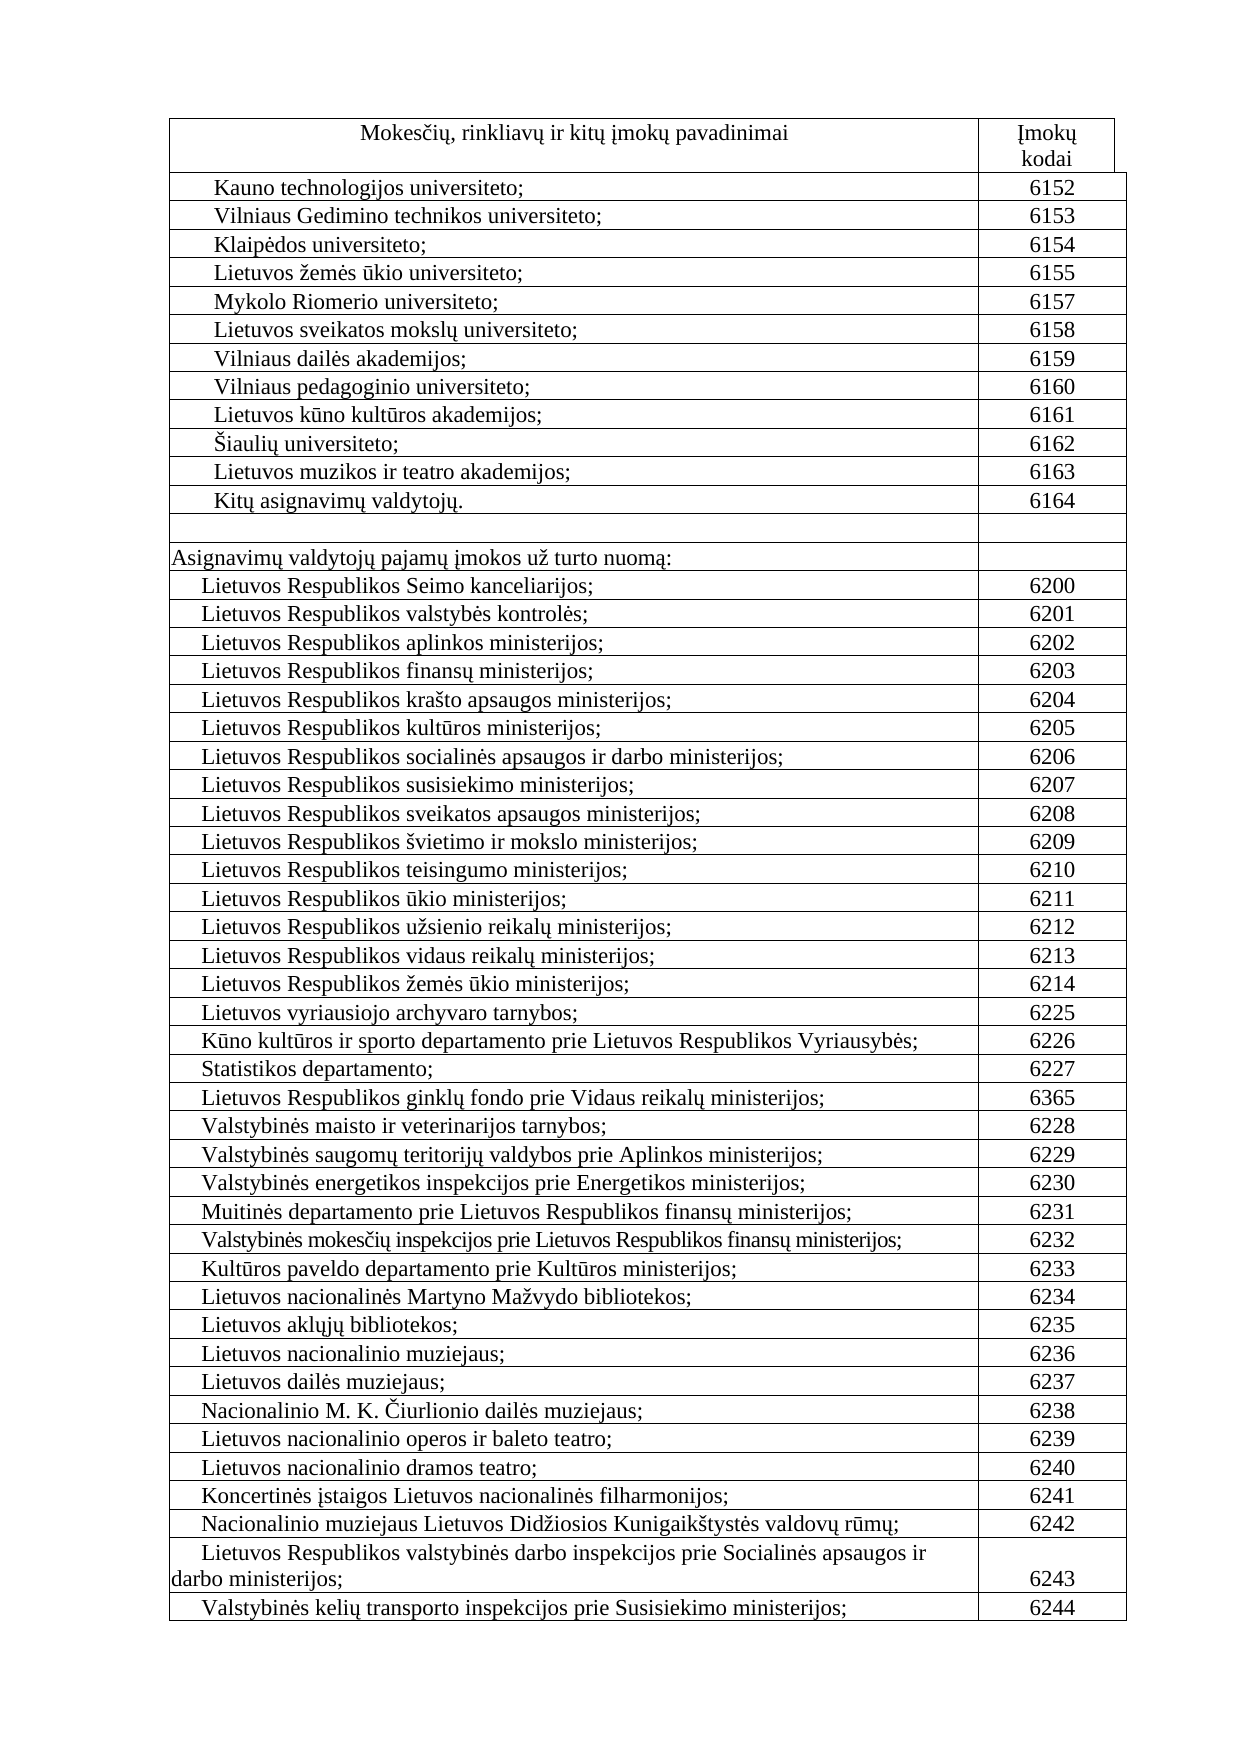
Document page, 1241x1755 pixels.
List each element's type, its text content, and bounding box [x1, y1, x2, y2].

table_cell Lietuvos Respublikos ūkio ministerijos; [170, 884, 978, 911]
table_cell 6239 [979, 1424, 1126, 1452]
table_cell Kitų asignavimų valdytojų. [170, 486, 978, 513]
table_cell 6209 [979, 827, 1126, 854]
table_cell Lietuvos Respublikos sveikatos apsaugos ministerijos; [170, 799, 978, 826]
table_cell 6205 [979, 713, 1126, 741]
table_cell Lietuvos Respublikos valstybės kontrolės; [170, 600, 978, 627]
table_cell 6240 [979, 1453, 1126, 1480]
table_cell 6227 [979, 1055, 1126, 1082]
table_cell 6214 [979, 969, 1126, 997]
table_cell Lietuvos nacionalinės Martyno Mažvydo bibliotekos; [170, 1282, 978, 1309]
table_cell 6163 [979, 457, 1126, 485]
table_cell 6230 [979, 1168, 1126, 1196]
table_cell [979, 543, 1126, 570]
table_cell 6153 [979, 201, 1126, 229]
table_cell Valstybinės saugomų teritorijų valdybos prie Aplinkos ministerijos; [170, 1140, 978, 1167]
table_cell 6208 [979, 799, 1126, 826]
table_cell 6365 [979, 1083, 1126, 1110]
table_cell Kauno technologijos universiteto; [170, 173, 978, 200]
table_cell Lietuvos Respublikos ginklų fondo prie Vidaus reikalų ministerijos; [170, 1083, 978, 1110]
table_cell 6206 [979, 742, 1126, 769]
table_cell 6212 [979, 912, 1126, 940]
table_cell 6231 [979, 1197, 1126, 1224]
table_cell 6162 [979, 429, 1126, 456]
table_cell 6204 [979, 685, 1126, 712]
table_cell 6232 [979, 1225, 1126, 1252]
table_cell Lietuvos Respublikos Seimo kanceliarijos; [170, 571, 978, 598]
table_cell 6200 [979, 571, 1126, 598]
table_header Įmokų kodai [979, 119, 1114, 172]
table_cell Lietuvos muzikos ir teatro akademijos; [170, 457, 978, 485]
table_cell 6244 [979, 1593, 1126, 1620]
table_cell Vilniaus Gedimino technikos universiteto; [170, 201, 978, 229]
table_cell Lietuvos dailės muziejaus; [170, 1367, 978, 1395]
table_cell Lietuvos Respublikos žemės ūkio ministerijos; [170, 969, 978, 997]
table_cell Lietuvos Respublikos susisiekimo ministerijos; [170, 770, 978, 797]
table_cell Lietuvos sveikatos mokslų universiteto; [170, 315, 978, 342]
table_cell Lietuvos Respublikos valstybinės darbo inspekcijos prie Socialinės apsaugos ir darbo ministerijos; [170, 1538, 978, 1592]
table_cell Mykolo Riomerio universiteto; [170, 287, 978, 314]
table_header Mokesčių, rinkliavų ir kitų įmokų pavadinimai [170, 119, 978, 172]
table_cell Lietuvos vyriausiojo archyvaro tarnybos; [170, 998, 978, 1025]
table_cell 6235 [979, 1310, 1126, 1338]
table_cell 6152 [979, 173, 1126, 200]
table_cell Lietuvos Respublikos užsienio reikalų ministerijos; [170, 912, 978, 940]
table_cell Lietuvos kūno kultūros akademijos; [170, 400, 978, 428]
table_cell Vilniaus pedagoginio universiteto; [170, 372, 978, 399]
table_cell 6207 [979, 770, 1126, 797]
table_cell Lietuvos Respublikos finansų ministerijos; [170, 656, 978, 684]
table_cell 6233 [979, 1254, 1126, 1281]
table_cell 6155 [979, 258, 1126, 286]
table_cell Koncertinės įstaigos Lietuvos nacionalinės filharmonijos; [170, 1481, 978, 1508]
table_cell Lietuvos Respublikos švietimo ir mokslo ministerijos; [170, 827, 978, 854]
table_cell Valstybinės kelių transporto inspekcijos prie Susisiekimo ministerijos; [170, 1593, 978, 1620]
table_cell Lietuvos aklųjų bibliotekos; [170, 1310, 978, 1338]
table_cell 6201 [979, 600, 1126, 627]
table_cell 6234 [979, 1282, 1126, 1309]
table_cell Lietuvos nacionalinio dramos teatro; [170, 1453, 978, 1480]
table_cell 6242 [979, 1510, 1126, 1537]
table_cell Lietuvos Respublikos aplinkos ministerijos; [170, 628, 978, 655]
table_cell Lietuvos Respublikos teisingumo ministerijos; [170, 855, 978, 883]
table_cell 6229 [979, 1140, 1126, 1167]
table_cell Kūno kultūros ir sporto departamento prie Lietuvos Respublikos Vyriausybės; [170, 1026, 978, 1053]
table_cell 6225 [979, 998, 1126, 1025]
table_cell Muitinės departamento prie Lietuvos Respublikos finansų ministerijos; [170, 1197, 978, 1224]
table_cell 6154 [979, 230, 1126, 257]
table_cell 6164 [979, 486, 1126, 513]
table_cell 6213 [979, 941, 1126, 968]
table_header [1115, 118, 1126, 172]
table_cell Valstybinės maisto ir veterinarijos tarnybos; [170, 1111, 978, 1139]
table_cell [170, 514, 978, 542]
table_cell 6228 [979, 1111, 1126, 1139]
table_cell Lietuvos Respublikos socialinės apsaugos ir darbo ministerijos; [170, 742, 978, 769]
table_cell Valstybinės energetikos inspekcijos prie Energetikos ministerijos; [170, 1168, 978, 1196]
table_cell 6241 [979, 1481, 1126, 1508]
table_cell 6202 [979, 628, 1126, 655]
table_cell Lietuvos Respublikos vidaus reikalų ministerijos; [170, 941, 978, 968]
table_cell Šiaulių universiteto; [170, 429, 978, 456]
table_cell Nacionalinio muziejaus Lietuvos Didžiosios Kunigaikštystės valdovų rūmų; [170, 1510, 978, 1537]
table_cell Statistikos departamento; [170, 1055, 978, 1082]
table_cell [979, 514, 1126, 542]
table_cell 6243 [979, 1538, 1126, 1592]
table_cell 6159 [979, 344, 1126, 371]
table_cell Vilniaus dailės akademijos; [170, 344, 978, 371]
table_cell Lietuvos Respublikos kultūros ministerijos; [170, 713, 978, 741]
table_cell 6210 [979, 855, 1126, 883]
table_cell 6161 [979, 400, 1126, 428]
table_cell Kultūros paveldo departamento prie Kultūros ministerijos; [170, 1254, 978, 1281]
table_cell Lietuvos Respublikos krašto apsaugos ministerijos; [170, 685, 978, 712]
table_cell 6237 [979, 1367, 1126, 1395]
table_cell Valstybinės mokesčių inspekcijos prie Lietuvos Respublikos finansų ministerijos; [170, 1225, 978, 1252]
table_cell 6238 [979, 1396, 1126, 1423]
table_cell Asignavimų valdytojų pajamų įmokos už turto nuomą: [170, 543, 978, 570]
table_cell Klaipėdos universiteto; [170, 230, 978, 257]
table_cell 6157 [979, 287, 1126, 314]
table_cell 6158 [979, 315, 1126, 342]
table_cell 6160 [979, 372, 1126, 399]
table_cell 6226 [979, 1026, 1126, 1053]
table_cell Nacionalinio M. K. Čiurlionio dailės muziejaus; [170, 1396, 978, 1423]
table_cell Lietuvos žemės ūkio universiteto; [170, 258, 978, 286]
table_cell 6211 [979, 884, 1126, 911]
table_cell Lietuvos nacionalinio operos ir baleto teatro; [170, 1424, 978, 1452]
table_cell 6203 [979, 656, 1126, 684]
table_cell Lietuvos nacionalinio muziejaus; [170, 1339, 978, 1366]
table_cell 6236 [979, 1339, 1126, 1366]
